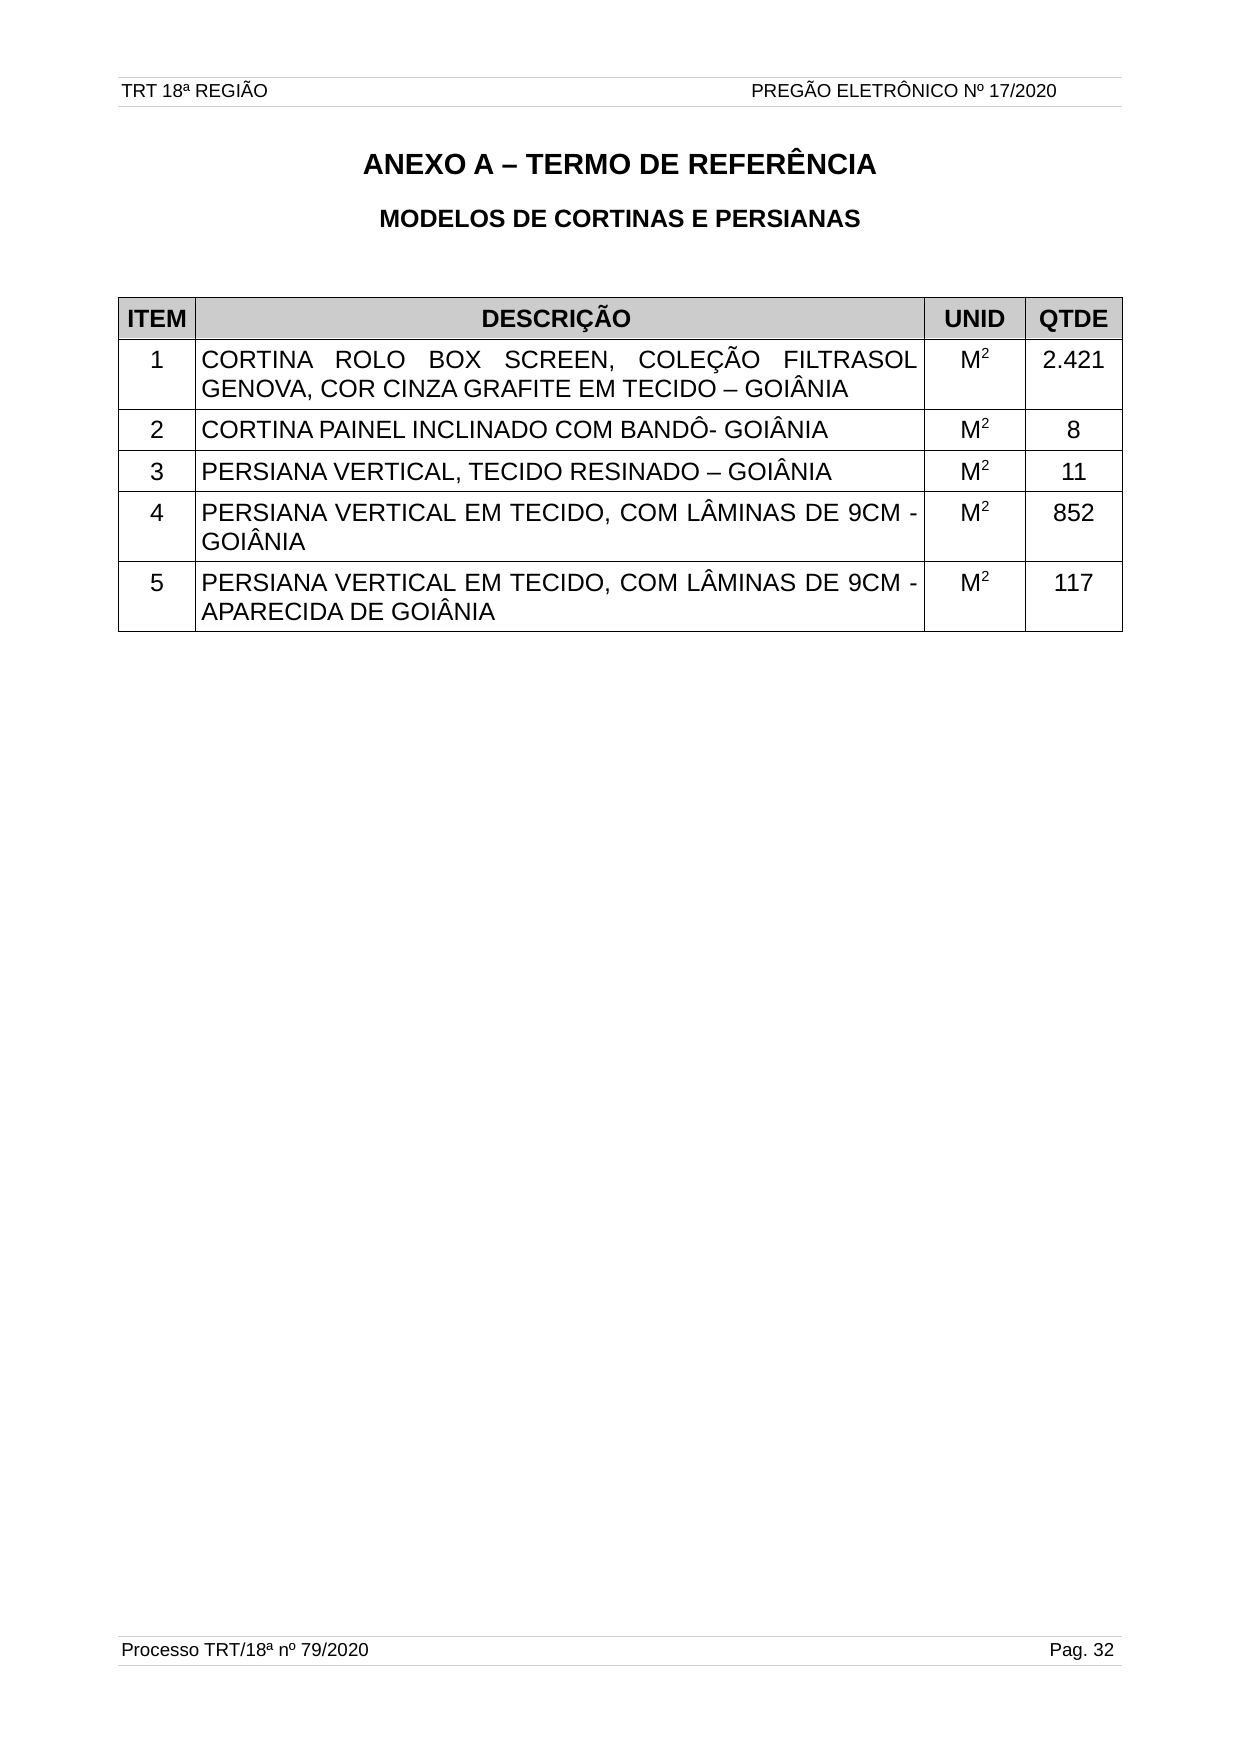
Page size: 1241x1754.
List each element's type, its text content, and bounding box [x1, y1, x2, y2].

table_header QTDE [1026, 298, 1122, 338]
table_cell 8 [1026, 410, 1122, 450]
table_cell PERSIANA VERTICAL EM TECIDO, COM LÂMINAS DE 9CM - APARECIDA DE GOIÂNIA [196, 562, 924, 631]
table_cell 4 [119, 492, 195, 561]
table_cell M2 [925, 562, 1025, 631]
table_header DESCRIÇÃO [196, 298, 924, 338]
table_cell M2 [925, 410, 1025, 450]
table_cell 5 [119, 562, 195, 631]
table_cell 1 [119, 340, 195, 408]
table_cell CORTINA ROLO BOX SCREEN, COLEÇÃO FILTRASOL GENOVA, COR CINZA GRAFITE EM TECIDO – GOIÂNIA [196, 340, 924, 408]
table_cell 11 [1026, 451, 1122, 491]
table_cell M2 [925, 492, 1025, 561]
table_cell PERSIANA VERTICAL EM TECIDO, COM LÂMINAS DE 9CM - GOIÂNIA [196, 492, 924, 561]
table_cell CORTINA PAINEL INCLINADO COM BANDÔ- GOIÂNIA [196, 410, 924, 450]
table_cell 2 [119, 410, 195, 450]
table_header UNID [925, 298, 1025, 338]
table_cell PERSIANA VERTICAL, TECIDO RESINADO – GOIÂNIA [196, 451, 924, 491]
text ANEXO A – TERMO DE REFERÊNCIA [118, 147, 1122, 181]
table_cell 852 [1026, 492, 1122, 561]
table_cell 3 [119, 451, 195, 491]
table_cell 2.421 [1026, 340, 1122, 408]
text MODELOS DE CORTINAS E PERSIANAS [118, 204, 1122, 233]
table_header ITEM [119, 298, 195, 338]
table_cell M2 [925, 340, 1025, 408]
table_cell M2 [925, 451, 1025, 491]
table_cell 117 [1026, 562, 1122, 631]
